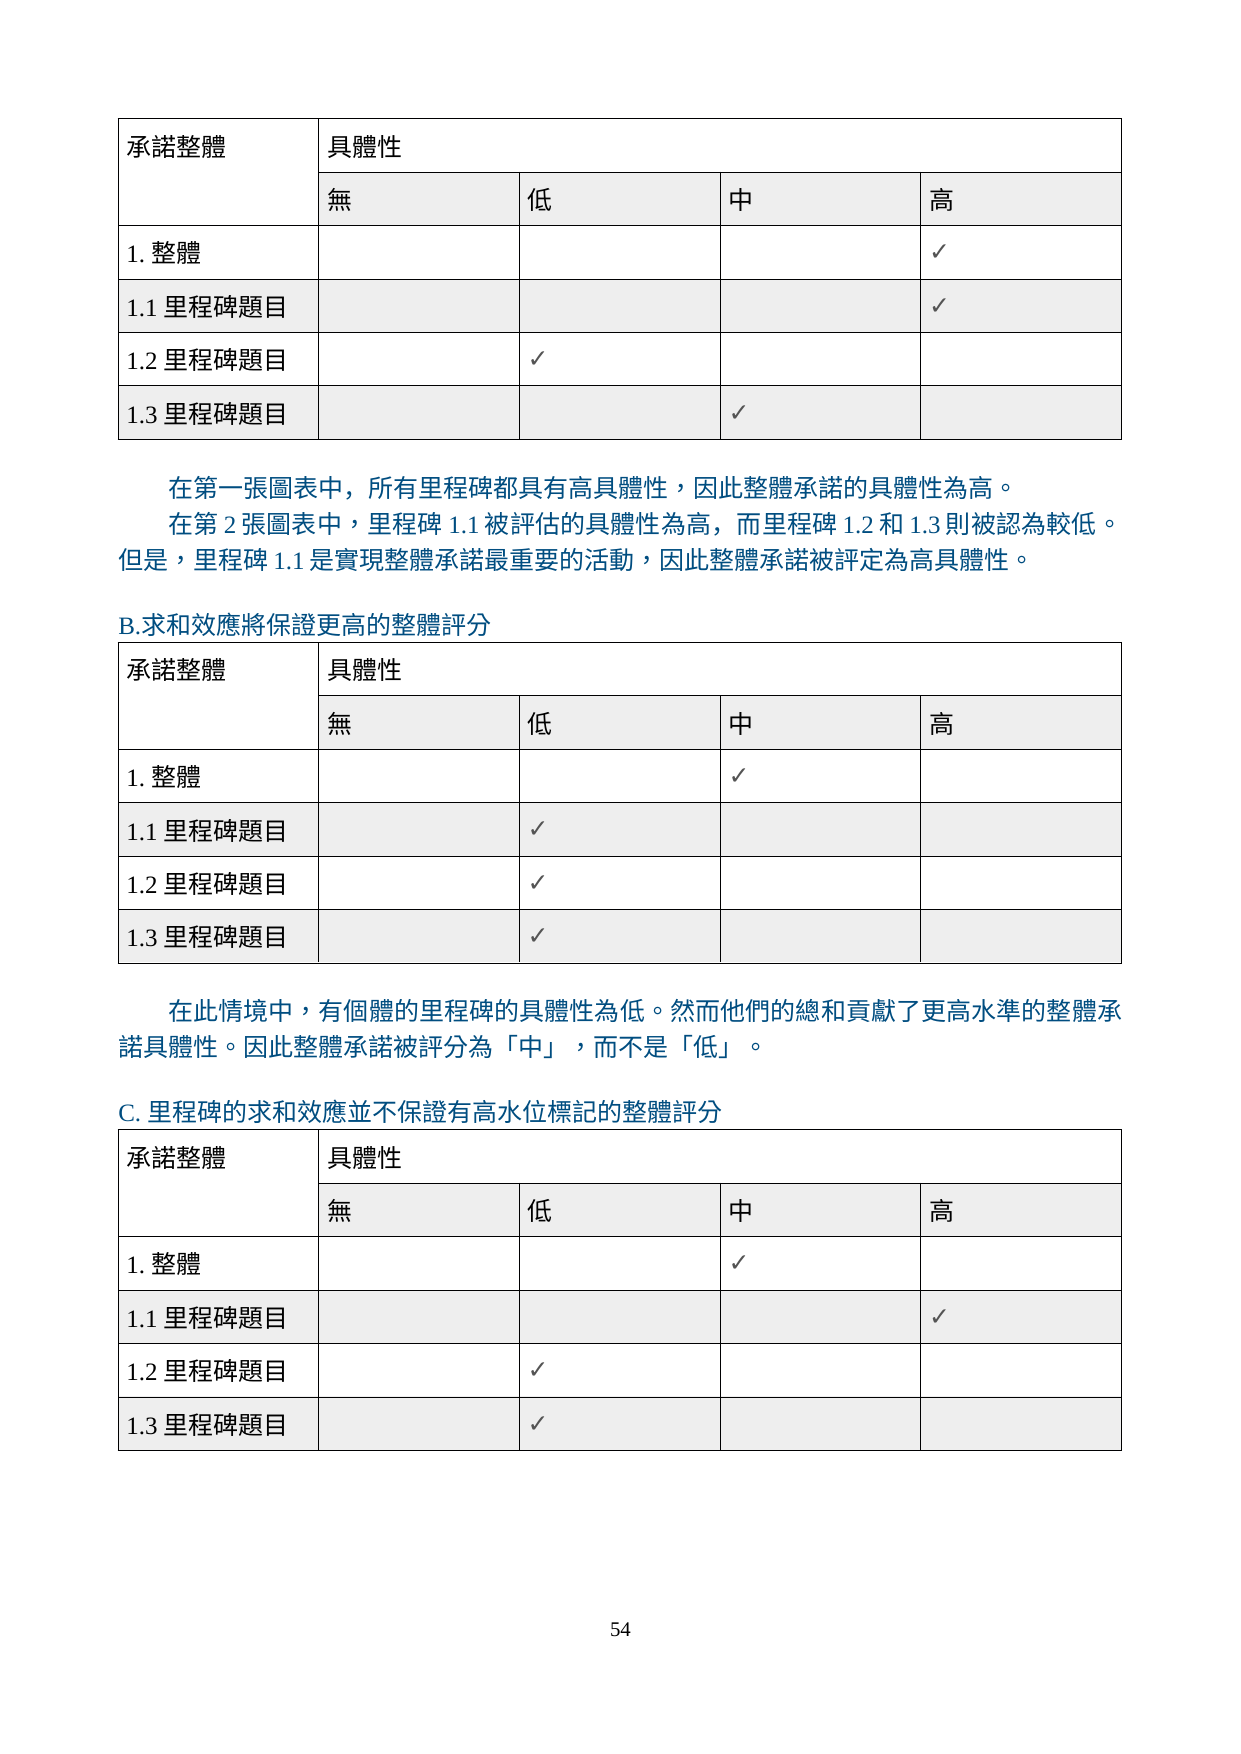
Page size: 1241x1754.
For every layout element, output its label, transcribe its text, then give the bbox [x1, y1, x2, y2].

table_header 具體性 [319, 119, 1121, 172]
table_cell 1. 整體 [119, 1237, 318, 1289]
table_cell [319, 386, 519, 439]
table_cell 1.3 里程碑題目 [119, 386, 318, 439]
table_cell [319, 1237, 519, 1289]
table_cell 中 [721, 696, 920, 749]
table_cell 中 [721, 1184, 920, 1236]
table_cell [721, 280, 920, 332]
table_cell [520, 386, 720, 439]
table_cell ✓ [921, 226, 1121, 278]
table_cell [319, 750, 519, 802]
table_cell 無 [319, 696, 519, 749]
table_header 具體性 [319, 643, 1121, 695]
table_cell 1.2 里程碑題目 [119, 857, 318, 909]
table_cell ✓ [520, 333, 720, 385]
table_cell 低 [520, 1184, 720, 1236]
table_cell [721, 803, 920, 856]
table_cell 1.1 里程碑題目 [119, 1291, 318, 1343]
table_cell [721, 910, 920, 962]
table_cell [721, 1398, 920, 1450]
table_cell ✓ [721, 386, 920, 439]
table_cell 1.1 里程碑題目 [119, 803, 318, 856]
table_cell 1.2 里程碑題目 [119, 1344, 318, 1396]
table_header 承諾整體 [119, 1130, 318, 1236]
table_cell [520, 1291, 720, 1343]
table_cell 1. 整體 [119, 226, 318, 278]
table_cell ✓ [520, 803, 720, 856]
table_cell 1.3 里程碑題目 [119, 1398, 318, 1450]
table_cell 無 [319, 173, 519, 225]
table_cell [520, 1237, 720, 1289]
table_cell 高 [921, 1184, 1121, 1236]
table_cell [921, 333, 1121, 385]
table_cell ✓ [520, 1344, 720, 1396]
table_header 具體性 [319, 1130, 1121, 1183]
table_cell [721, 333, 920, 385]
table_cell [319, 226, 519, 278]
table_cell 1. 整體 [119, 750, 318, 802]
table_cell 低 [520, 173, 720, 225]
table_cell [921, 1237, 1121, 1289]
table_cell 高 [921, 173, 1121, 225]
table_cell ✓ [520, 910, 720, 962]
table_cell 1.1 里程碑題目 [119, 280, 318, 332]
table_cell [721, 857, 920, 909]
table_cell 無 [319, 1184, 519, 1236]
table_cell [319, 333, 519, 385]
text C. 里程碑的求和效應並不保證有高水位標記的整體評分 [118, 1093, 1122, 1129]
table_cell [319, 857, 519, 909]
table_cell [319, 1291, 519, 1343]
table_cell [721, 1344, 920, 1396]
table_cell [921, 803, 1121, 856]
table_cell [520, 226, 720, 278]
table_cell [721, 1291, 920, 1343]
table_cell [921, 1344, 1121, 1396]
table_cell 低 [520, 696, 720, 749]
table_cell ✓ [921, 1291, 1121, 1343]
table_cell 1.2 里程碑題目 [119, 333, 318, 385]
text 在第一張圖表中，所有里程碑都具有高具體性，因此整體承諾的具體性為高。 [118, 468, 1122, 504]
table_cell [721, 226, 920, 278]
table_cell [319, 910, 519, 962]
table_cell [319, 1398, 519, 1450]
table_cell 中 [721, 173, 920, 225]
text 在第2張圖表中，里程碑1.1被評估的具體性為高，而里程碑1.2和1.3則被認為較低。但是，里程碑1.1是實現整體承諾最重要的活動，因此整體承諾被評定為高具體性。 [118, 504, 1122, 577]
text B.求和效應將保證更高的整體評分 [118, 606, 1122, 642]
table_cell ✓ [921, 280, 1121, 332]
table_cell [319, 803, 519, 856]
table_cell [921, 386, 1121, 439]
table_header 承諾整體 [119, 643, 318, 749]
table_cell ✓ [520, 1398, 720, 1450]
table_cell [921, 1398, 1121, 1450]
table_header 承諾整體 [119, 119, 318, 225]
table_cell 高 [921, 696, 1121, 749]
table_cell 1.3 里程碑題目 [119, 910, 318, 962]
table_cell [520, 750, 720, 802]
table_cell ✓ [520, 857, 720, 909]
table_cell [921, 750, 1121, 802]
table_cell [921, 910, 1121, 962]
table_cell [319, 280, 519, 332]
table_cell [921, 857, 1121, 909]
table_cell ✓ [721, 1237, 920, 1289]
table_cell [319, 1344, 519, 1396]
text 在此情境中，有個體的里程碑的具體性為低。然而他們的總和貢獻了更高水準的整體承諾具體性。因此整體承諾被評分為「中」，而不是「低」。 [118, 992, 1122, 1064]
table_cell ✓ [721, 750, 920, 802]
table_cell [520, 280, 720, 332]
